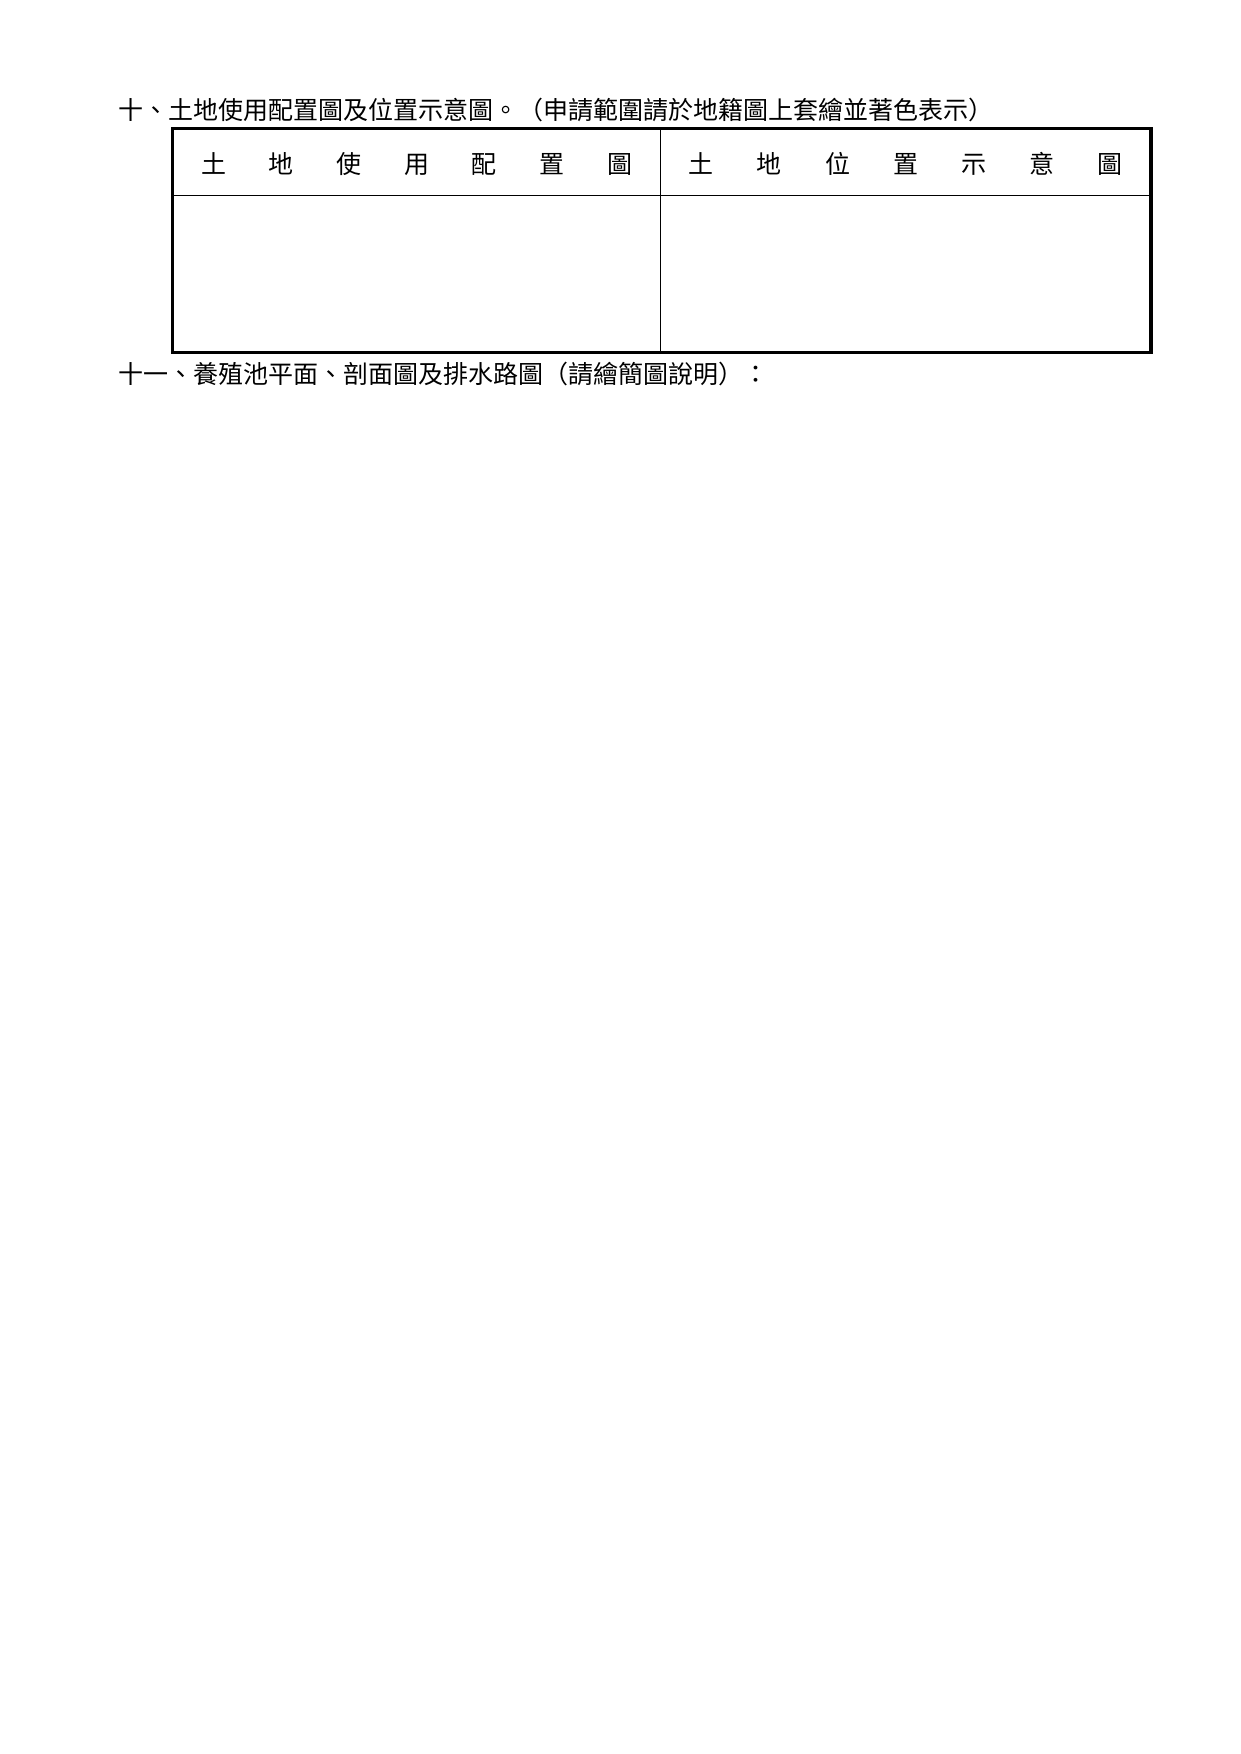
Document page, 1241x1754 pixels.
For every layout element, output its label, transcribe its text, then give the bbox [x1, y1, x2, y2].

text 十一、養殖池平面、剖面圖及排水路圖（請繪簡圖說明）： [118, 354, 1152, 392]
table_cell [661, 196, 1149, 351]
text 十、土地使用配置圖及位置示意圖。（申請範圍請於地籍圖上套繪並著色表示） [118, 89, 1152, 127]
table_header 土地使用配置圖 [174, 130, 660, 195]
table_cell [174, 196, 660, 351]
table_header 土地位置示意圖 [661, 130, 1149, 195]
